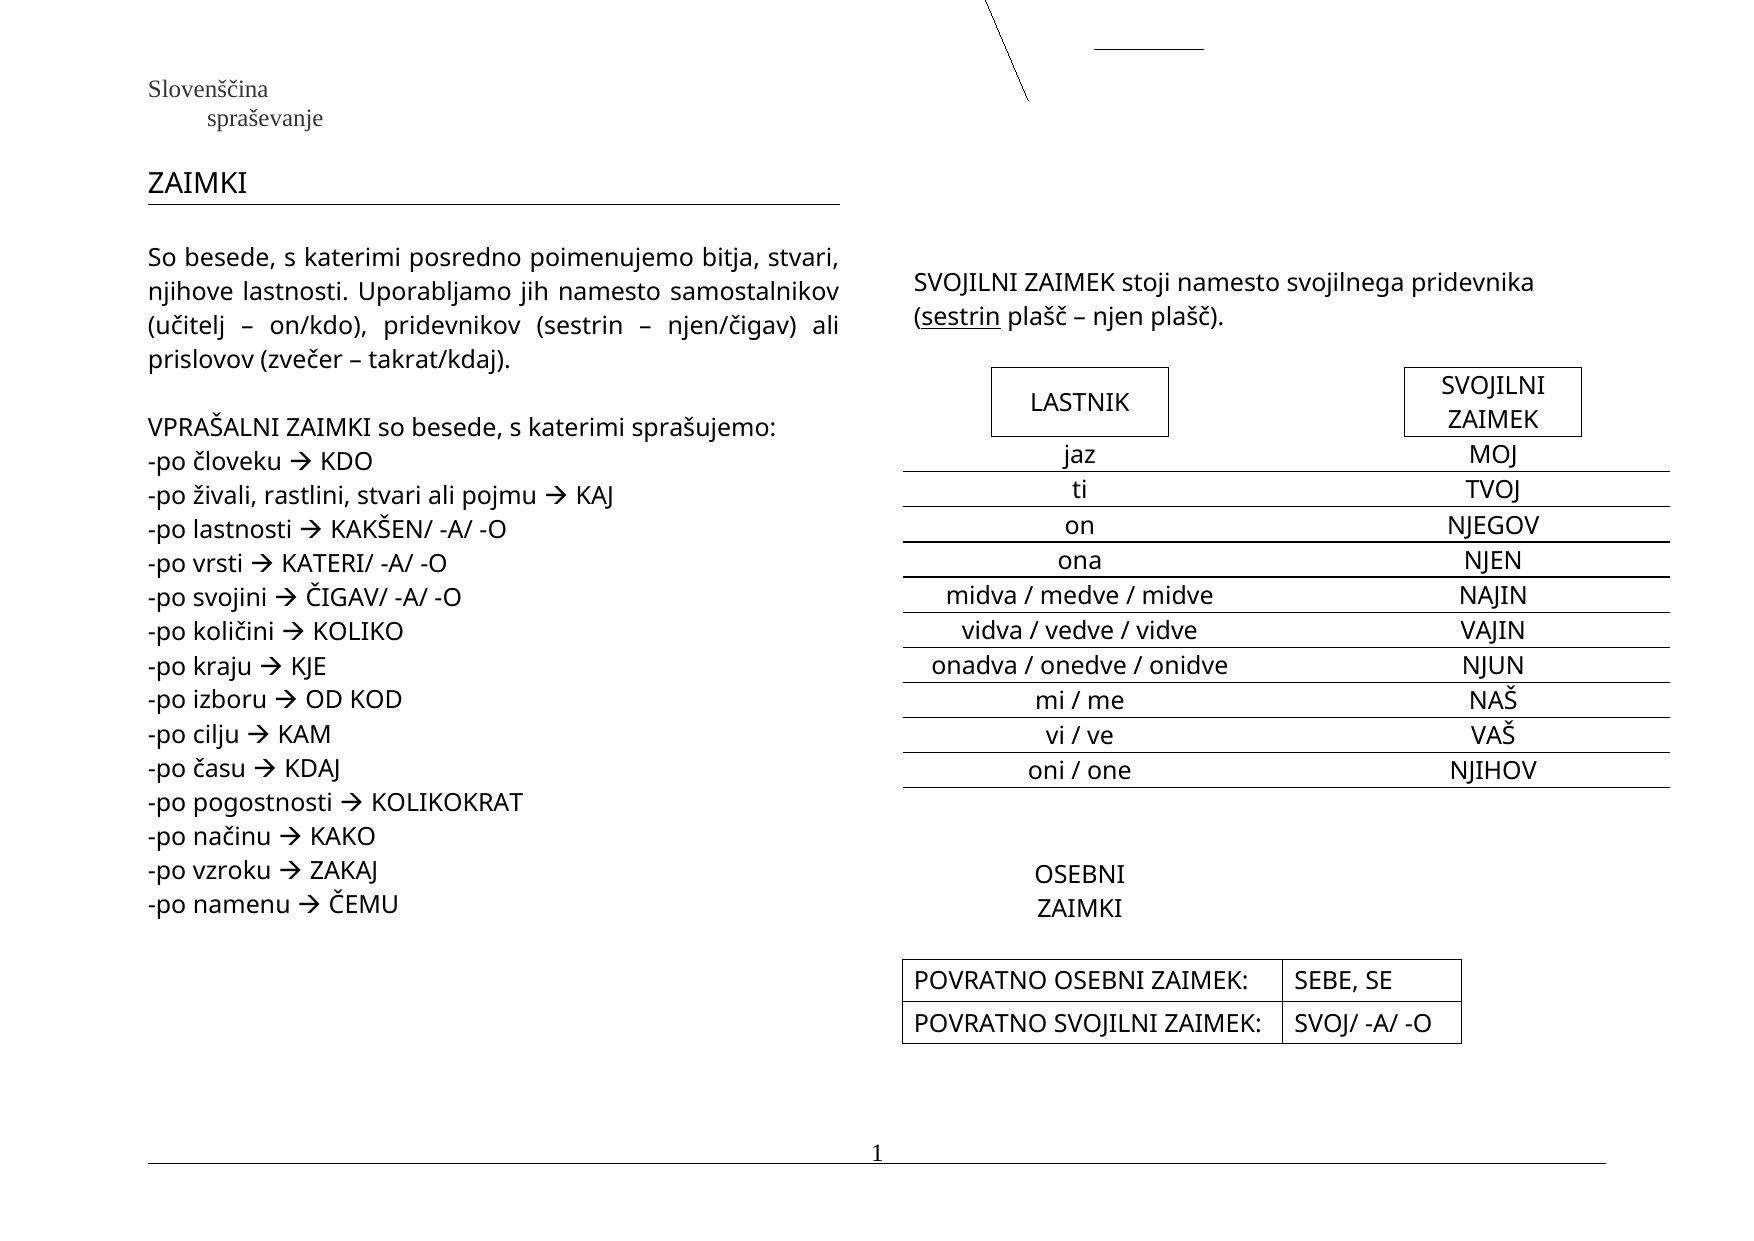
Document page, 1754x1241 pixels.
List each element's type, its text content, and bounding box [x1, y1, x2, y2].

text -po svojini  ČIGAV/ -A/ -O [148, 580, 840, 614]
table_cell TVOJ [1316, 472, 1670, 506]
table_header POVRATNO OSEBNI ZAIMEK: [903, 960, 1282, 1001]
table_cell VAJIN [1316, 613, 1670, 647]
text -po vzroku  ZAKAJ [148, 852, 840, 887]
text So besede, s katerimi posredno poimenujemo bitja, stvari, njihove lastnosti. Uporabljamo jih namesto samostalnikov (učitelj – on/kdo), pridevnikov (sestrin – njen/čigav) ali prislovov (zvečer – takrat/kdaj). [148, 239, 840, 376]
table_header [1582, 367, 1670, 436]
text SVOJILNI ZAIMEK stoji namesto svojilnega pridevnika [914, 265, 1606, 299]
table_cell [1257, 578, 1316, 612]
table_cell VAŠ [1316, 718, 1670, 752]
table_header SEBE, SE [1283, 960, 1461, 1001]
text -po izboru  OD KOD [148, 682, 840, 716]
table_cell ti [903, 472, 1257, 506]
table_cell vidva / vedve / vidve [903, 613, 1257, 647]
table_cell NAJIN [1316, 578, 1670, 612]
table_cell vi / ve [903, 718, 1257, 752]
table_cell ona [903, 543, 1257, 576]
table_cell jaz [903, 436, 1257, 471]
table_cell [1257, 472, 1316, 506]
table_header [903, 367, 991, 436]
table_cell OSEBNI ZAIMKI [903, 788, 1257, 924]
table_cell SVOJ/ -A/ -O [1283, 1002, 1461, 1043]
text (sestrin plašč – njen plašč). [914, 299, 1606, 333]
table_cell NJEGOV [1316, 507, 1670, 541]
table_header LASTNIK [992, 368, 1168, 436]
text VPRAŠALNI ZAIMKI so besede, s katerimi sprašujemo: [148, 410, 840, 444]
table_cell [1257, 788, 1316, 924]
table_cell [1257, 683, 1316, 717]
text ZAIMKI [148, 162, 840, 204]
text -po količini  KOLIKO [148, 614, 840, 648]
text -po živali, rastlini, stvari ali pojmu  KAJ [148, 478, 840, 512]
table_cell NJIHOV [1316, 753, 1670, 787]
table_header SVOJILNI ZAIMEK [1405, 368, 1581, 436]
table_cell POVRATNO SVOJILNI ZAIMEK: [903, 1002, 1282, 1043]
table_header [1257, 367, 1316, 471]
text -po načinu  KAKO [148, 818, 840, 852]
table_cell [1257, 507, 1316, 541]
table_cell [1257, 613, 1316, 647]
table_cell [1257, 648, 1316, 682]
table_header [1316, 367, 1404, 436]
text -po pogostnosti  KOLIKOKRAT [148, 784, 840, 818]
table_cell [1257, 543, 1316, 576]
table_cell midva / medve / midve [903, 578, 1257, 612]
text -po kraju  KJE [148, 648, 840, 682]
table_cell MOJ [1316, 436, 1670, 471]
text -po času  KDAJ [148, 750, 840, 784]
table_cell oni / one [903, 753, 1257, 787]
text -po človeku  KDO [148, 444, 840, 478]
table_cell [1257, 753, 1316, 787]
text -po cilju  KAM [148, 716, 840, 750]
table_cell mi / me [903, 683, 1257, 717]
text -po lastnosti  KAKŠEN/ -A/ -O [148, 512, 840, 546]
table_cell [1316, 788, 1670, 924]
table_cell NJEN [1316, 543, 1670, 576]
text -po namenu  ČEMU [148, 887, 840, 921]
text -po vrsti  KATERI/ -A/ -O [148, 546, 840, 580]
table_cell NJUN [1316, 648, 1670, 682]
table_cell [1257, 718, 1316, 752]
table_header [1169, 367, 1257, 436]
table_cell NAŠ [1316, 683, 1670, 717]
table_cell onadva / onedve / onidve [903, 648, 1257, 682]
table_cell on [903, 507, 1257, 541]
